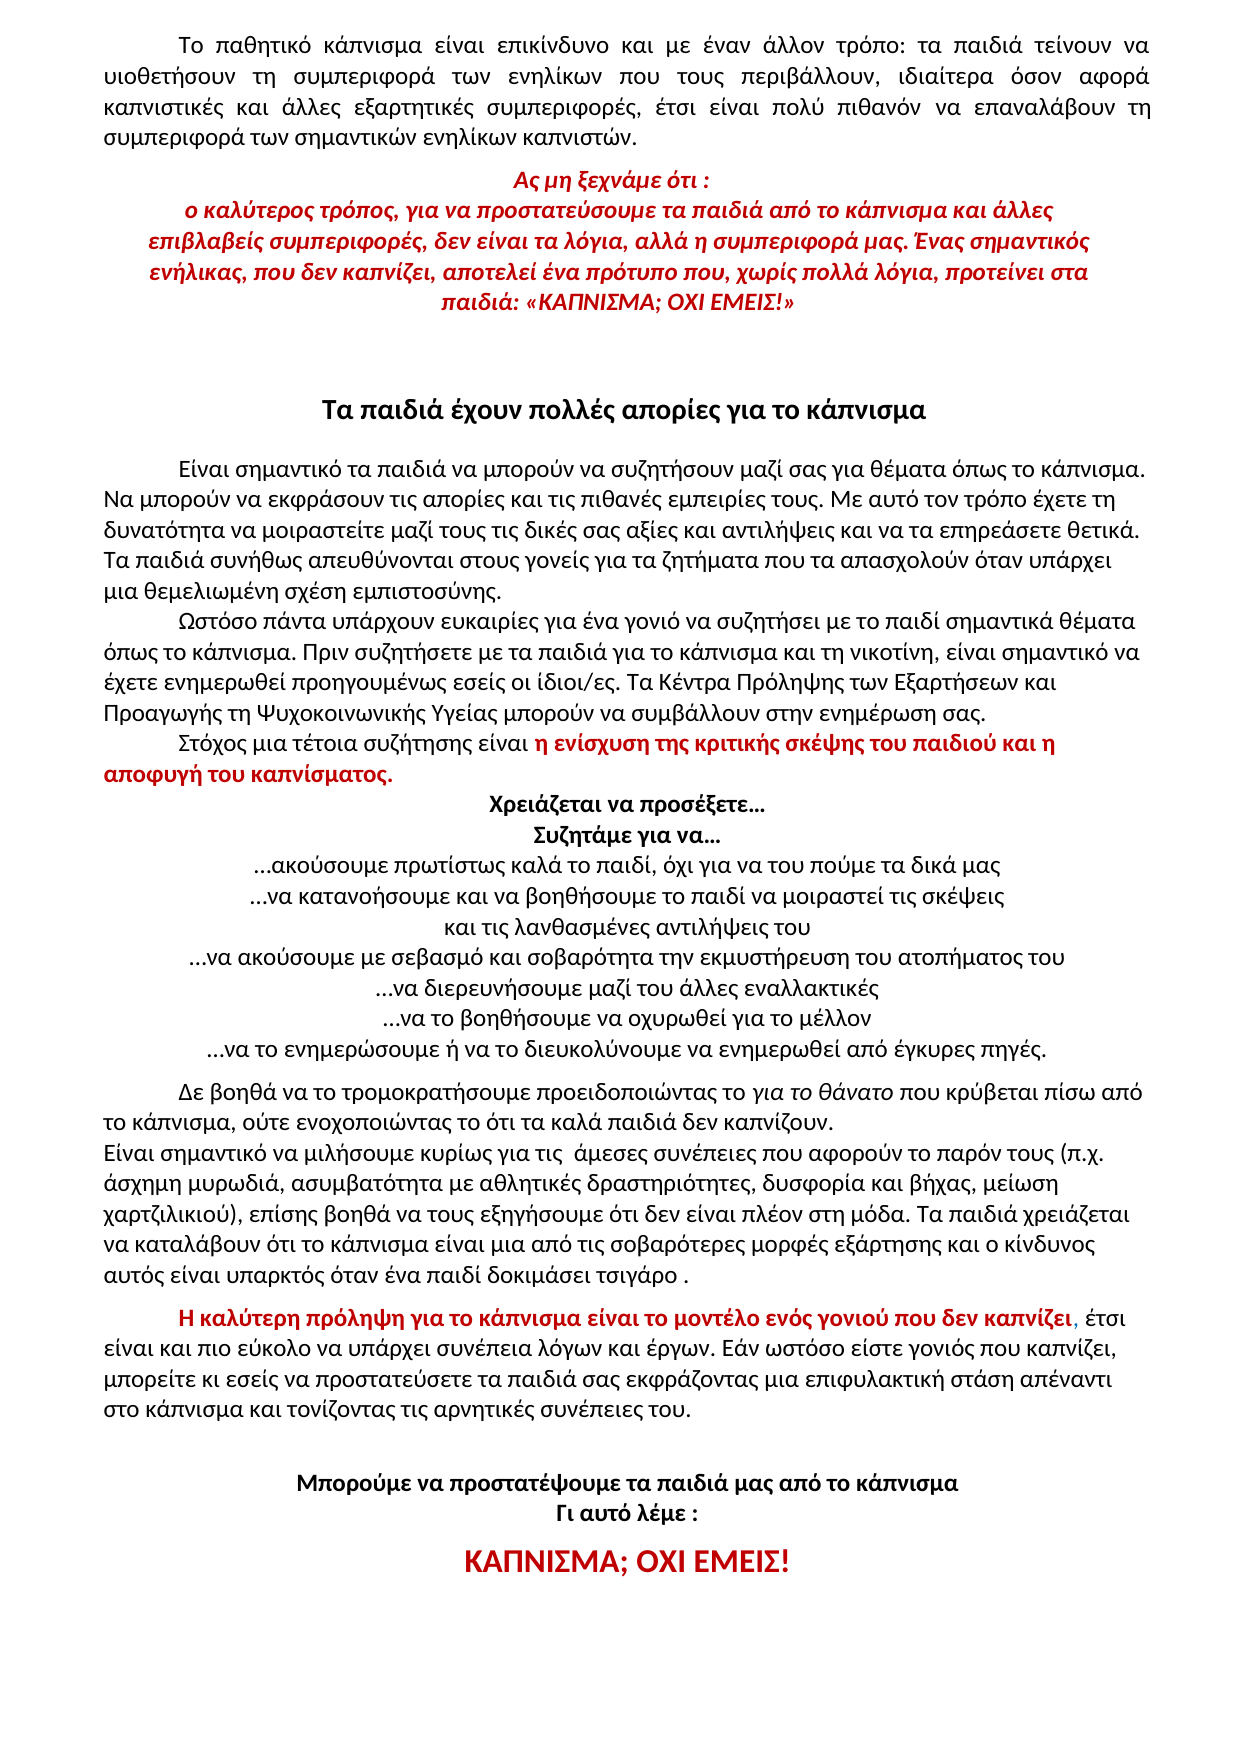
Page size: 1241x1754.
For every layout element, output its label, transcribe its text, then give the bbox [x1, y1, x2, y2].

text Ωστόσο πάντα υπάρχουν ευκαιρίες για ένα γονιό να συζητήσει με το παιδί σημαντικά θέματα όπως το κάπνισμα. Πριν συζητήσετε με τα παιδιά για το κάπνισμα και τη νικοτίνη, είναι σημαντικό να έχετε ενημερωθεί προηγουμένως εσείς οι ίδιοι/ες. Τα Κέντρα Πρόληψης των Εξαρτήσεων και Προαγωγής τη Ψυχοκοινωνικής Υγείας μπορούν να συμβάλλουν στην ενημέρωση σας. [103, 605, 1152, 727]
text …να διερευνήσουμε μαζί του άλλες εναλλακτικές [103, 972, 1152, 1002]
text ο καλύτερος τρόπος, για να προστατεύσουμε τα παιδιά από το κάπνισμα και άλλες επιβλαβείς συμπεριφορές, δεν είναι τα λόγια, αλλά η συμπεριφορά μας. Ένας σημαντικός ενήλικας, που δεν καπνίζει, αποτελεί ένα πρότυπο που, χωρίς πολλά λόγια, προτείνει στα παιδιά: «ΚΑΠΝΙΣΜΑ; ΟΧΙ ΕΜΕΙΣ!» [133, 195, 1107, 317]
text Ας μη ξεχνάμε ότι : [177, 164, 1048, 195]
text Δε βοηθά να το τρομοκρατήσουμε προειδοποιώντας το για το θάνατο που κρύβεται πίσω από το κάπνισμα, ούτε ενοχοποιώντας το ότι τα καλά παιδιά δεν καπνίζουν. [103, 1076, 1152, 1137]
text …ακούσουμε πρωτίστως καλά το παιδί, όχι για να του πούμε τα δικά μας [103, 849, 1152, 880]
text …να το βοηθήσουμε να οχυρωθεί για το μέλλον [103, 1002, 1152, 1033]
text Τα παιδιά έχουν πολλές απορίες για το κάπνισμα [103, 391, 1152, 427]
text Γι αυτό λέμε : [103, 1497, 1152, 1528]
text Είναι σημαντικό τα παιδιά να μπορούν να συζητήσουν μαζί σας για θέματα όπως το κάπνισμα. Να μπορούν να εκφράσουν τις απορίες και τις πιθανές εμπειρίες τους. Με αυτό τον τρόπο έχετε τη δυνατότητα να μοιραστείτε μαζί τους τις δικές σας αξίες και αντιλήψεις και να τα επηρεάσετε θετικά. [103, 453, 1152, 544]
text ΚΑΠΝΙΣΜΑ; OΧΙ ΕΜΕΙΣ! [103, 1541, 1152, 1581]
text Συζητάμε για να… [103, 819, 1152, 849]
text Στόχος μια τέτοια συζήτησης είναι η ενίσχυση της κριτικής σκέψης του παιδιού και η αποφυγή του καπνίσματος. [103, 727, 1152, 788]
text …να ακούσουμε με σεβασμό και σοβαρότητα την εκμυστήρευση του ατοπήματος του [103, 941, 1152, 972]
text Το παθητικό κάπνισμα είναι επικίνδυνο και με έναν άλλον τρόπο: τα παιδιά τείνουν να υιοθετήσουν τη συμπεριφορά των ενηλίκων που τους περιβάλλουν, ιδιαίτερα όσον αφορά καπνιστικές και άλλες εξαρτητικές συμπεριφορές, έτσι είναι πολύ πιθανόν να επαναλάβουν τη συμπεριφορά των σημαντικών ενηλίκων καπνιστών. [103, 29, 1152, 152]
text Η καλύτερη πρόληψη για το κάπνισμα είναι το μοντέλο ενός γονιού που δεν καπνίζει, έτσι είναι και πιο εύκολο να υπάρχει συνέπεια λόγων και έργων. Εάν ωστόσο είστε γονιός που καπνίζει, μπορείτε κι εσείς να προστατεύσετε τα παιδιά σας εκφράζοντας μια επιφυλακτική στάση απέναντι στο κάπνισμα και τονίζοντας τις αρνητικές συνέπειες του. [103, 1302, 1152, 1424]
text …να κατανοήσουμε και να βοηθήσουμε το παιδί να μοιραστεί τις σκέψεις και τις λανθασμένες αντιλήψεις του [103, 880, 1152, 941]
text …να το ενημερώσουμε ή να το διευκολύνουμε να ενημερωθεί από έγκυρες πηγές. [103, 1033, 1152, 1063]
text Είναι σημαντικό να μιλήσουμε κυρίως για τις άμεσες συνέπειες που αφορούν το παρόν τους (π.χ. άσχημη μυρωδιά, ασυμβατότητα με αθλητικές δραστηριότητες, δυσφορία και βήχας, μείωση χαρτζιλικιού), επίσης βοηθά να τους εξηγήσουμε ότι δεν είναι πλέον στη μόδα. Τα παιδιά χρειάζεται να καταλάβουν ότι το κάπνισμα είναι μια από τις σοβαρότερες μορφές εξάρτησης και ο κίνδυνος αυτός είναι υπαρκτός όταν ένα παιδί δοκιμάσει τσιγάρο . [103, 1137, 1152, 1289]
text Τα παιδιά συνήθως απευθύνονται στους γονείς για τα ζητήματα που τα απασχολούν όταν υπάρχει μια θεμελιωμένη σχέση εμπιστοσύνης. [103, 544, 1152, 605]
text Μπορούμε να προστατέψουμε τα παιδιά μας από το κάπνισμα [103, 1467, 1152, 1497]
text Χρειάζεται να προσέξετε… [103, 788, 1152, 819]
